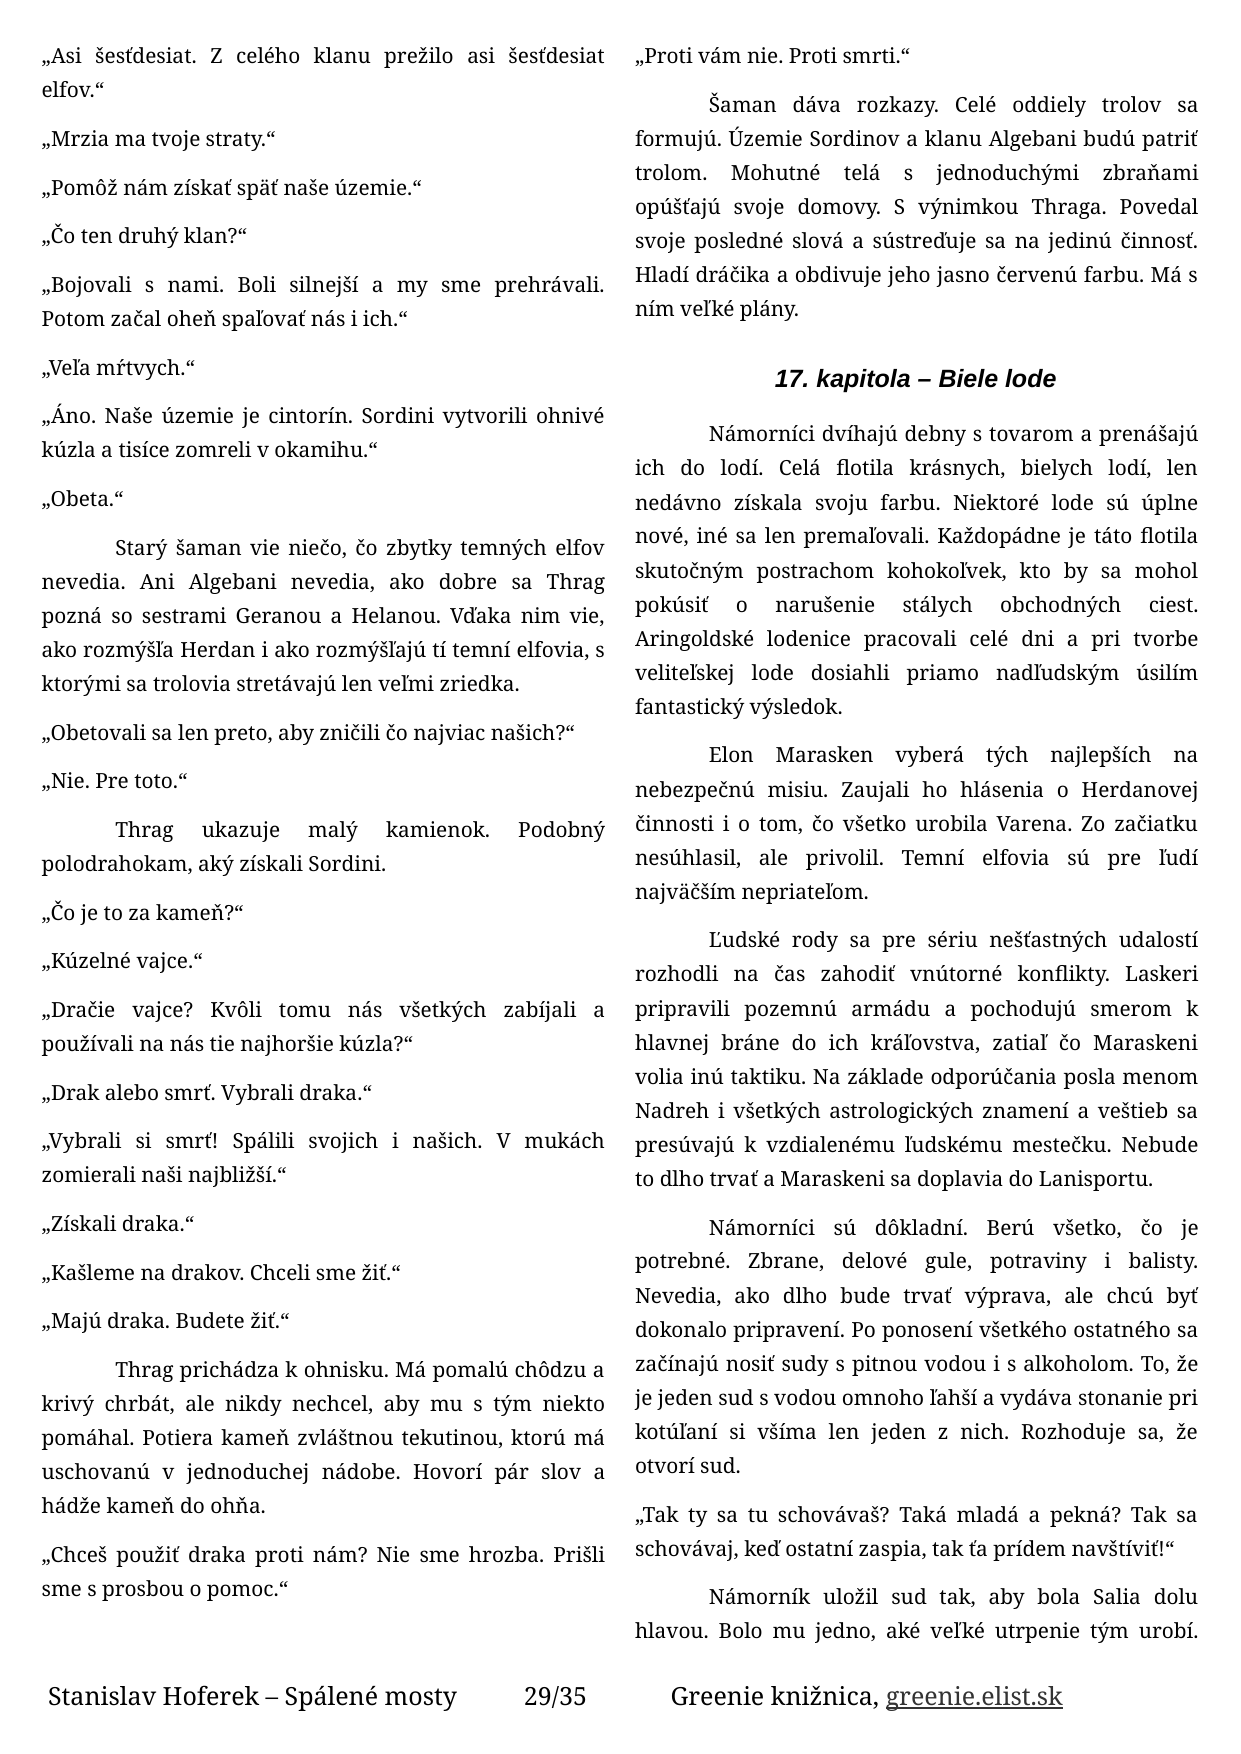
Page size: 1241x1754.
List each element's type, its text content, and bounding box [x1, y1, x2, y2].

text „Bojovali s nami. Boli silnejší a my sme prehrávali. Potom začal oheň spaľovať nás i ich.“ [41, 270, 605, 332]
text „Kašleme na drakov. Chceli sme žiť.“ [41, 1258, 605, 1286]
text „Čo ten druhý klan?“ [41, 221, 605, 250]
text Thrag prichádza k ohnisku. Má pomalú chôdzu a krivý chrbát, ale nikdy nechcel, aby mu s tým niekto pomáhal. Potiera kameň zvláštnou tekutinou, ktorú má uschovanú v jednoduchej nádobe. Hovorí pár slov a hádže kameň do ohňa. [41, 1355, 605, 1519]
text „Kúzelné vajce.“ [41, 946, 605, 975]
text „Obeta.“ [41, 484, 605, 512]
text Námorníci dvíhajú debny s tovarom a prenášajú ich do lodí. Celá flotila krásnych, bielych lodí, len nedávno získala svoju farbu. Niektoré lode sú úplne nové, iné sa len premaľovali. Každopádne je táto flotila skutočným postrachom kohokoľvek, kto by sa mohol pokúsiť o narušenie stálych obchodných ciest. Aringoldské lodenice pracovali celé dni a pri tvorbe veliteľskej lode dosiahli priamo nadľudským úsilím fantastický výsledok. [635, 419, 1199, 720]
text „Proti vám nie. Proti smrti.“ [635, 41, 1199, 70]
text „Mrzia ma tvoje straty.“ [41, 124, 605, 152]
text „Čo je to za kameň?“ [41, 898, 605, 926]
text „Dračie vajce? Kvôli tomu nás všetkých zabíjali a používali na nás tie najhoršie kúzla?“ [41, 995, 605, 1057]
text „Áno. Naše územie je cintorín. Sordini vytvorili ohnivé kúzla a tisíce zomreli v okamihu.“ [41, 401, 605, 464]
subtitle 17. kapitola – Biele lode [635, 364, 1199, 393]
text Námorník uložil sud tak, aby bola Salia dolu hlavou. Bolo mu jedno, aké veľké utrpenie tým urobí. [635, 1582, 1199, 1645]
text Ľudské rody sa pre sériu nešťastných udalostí rozhodli na čas zahodiť vnútorné konflikty. Laskeri pripravili pozemnú armádu a pochodujú smerom k hlavnej bráne do ich kráľovstva, zatiaľ čo Maraskeni volia inú taktiku. Na základe odporúčania posla menom Nadreh i všetkých astrologických znamení a veštieb sa presúvajú k vzdialenému ľudskému mestečku. Nebude to dlho trvať a Maraskeni sa doplavia do Lanisportu. [635, 926, 1199, 1192]
text „Vybrali si smrť! Spálili svojich i našich. V mukách zomierali naši najbližší.“ [41, 1126, 605, 1189]
text Starý šaman vie niečo, čo zbytky temných elfov nevedia. Ani Algebani nevedia, ako dobre sa Thrag pozná so sestrami Geranou a Helanou. Vďaka nim vie, ako rozmýšľa Herdan i ako rozmýšľajú tí temní elfovia, s ktorými sa trolovia stretávajú len veľmi zriedka. [41, 533, 605, 697]
text „Majú draka. Budete žiť.“ [41, 1306, 605, 1335]
text „Drak alebo smrť. Vybrali draka.“ [41, 1078, 605, 1106]
text „Tak ty sa tu schovávaš? Taká mladá a pekná? Tak sa schovávaj, keď ostatní zaspia, tak ťa prídem navštíviť!“ [635, 1500, 1199, 1562]
text Šaman dáva rozkazy. Celé oddiely trolov sa formujú. Územie Sordinov a klanu Algebani budú patriť trolom. Mohutné telá s jednoduchými zbraňami opúšťajú svoje domovy. S výnimkou Thraga. Povedal svoje posledné slová a sústreďuje sa na jedinú činnosť. Hladí dráčika a obdivuje jeho jasno červenú farbu. Má s ním veľké plány. [635, 90, 1199, 323]
text Námorníci sú dôkladní. Berú všetko, čo je potrebné. Zbrane, delové gule, potraviny i balisty. Nevedia, ako dlho bude trvať výprava, ale chcú byť dokonalo pripravení. Po ponosení všetkého ostatného sa začínajú nosiť sudy s pitnou vodou i s alkoholom. To, že je jeden sud s vodou omnoho ľahší a vydáva stonanie pri kotúľaní si všíma len jeden z nich. Rozhoduje sa, že otvorí sud. [635, 1213, 1199, 1479]
text „Pomôž nám získať späť naše územie.“ [41, 173, 605, 201]
text „Chceš použiť draka proti nám? Nie sme hrozba. Prišli sme s prosbou o pomoc.“ [41, 1540, 605, 1602]
text Thrag ukazuje malý kamienok. Podobný polodrahokam, aký získali Sordini. [41, 815, 605, 877]
text „Získali draka.“ [41, 1209, 605, 1237]
text „Asi šesťdesiat. Z celého klanu prežilo asi šesťdesiat elfov.“ [41, 41, 605, 104]
text „Veľa mŕtvych.“ [41, 353, 605, 381]
text „Nie. Pre toto.“ [41, 766, 605, 795]
text Elon Marasken vyberá tých najlepších na nebezpečnú misiu. Zaujali ho hlásenia o Herdanovej činnosti i o tom, čo všetko urobila Varena. Zo začiatku nesúhlasil, ale privolil. Temní elfovia sú pre ľudí najväčším nepriateľom. [635, 741, 1199, 905]
text „Obetovali sa len preto, aby zničili čo najviac našich?“ [41, 718, 605, 746]
